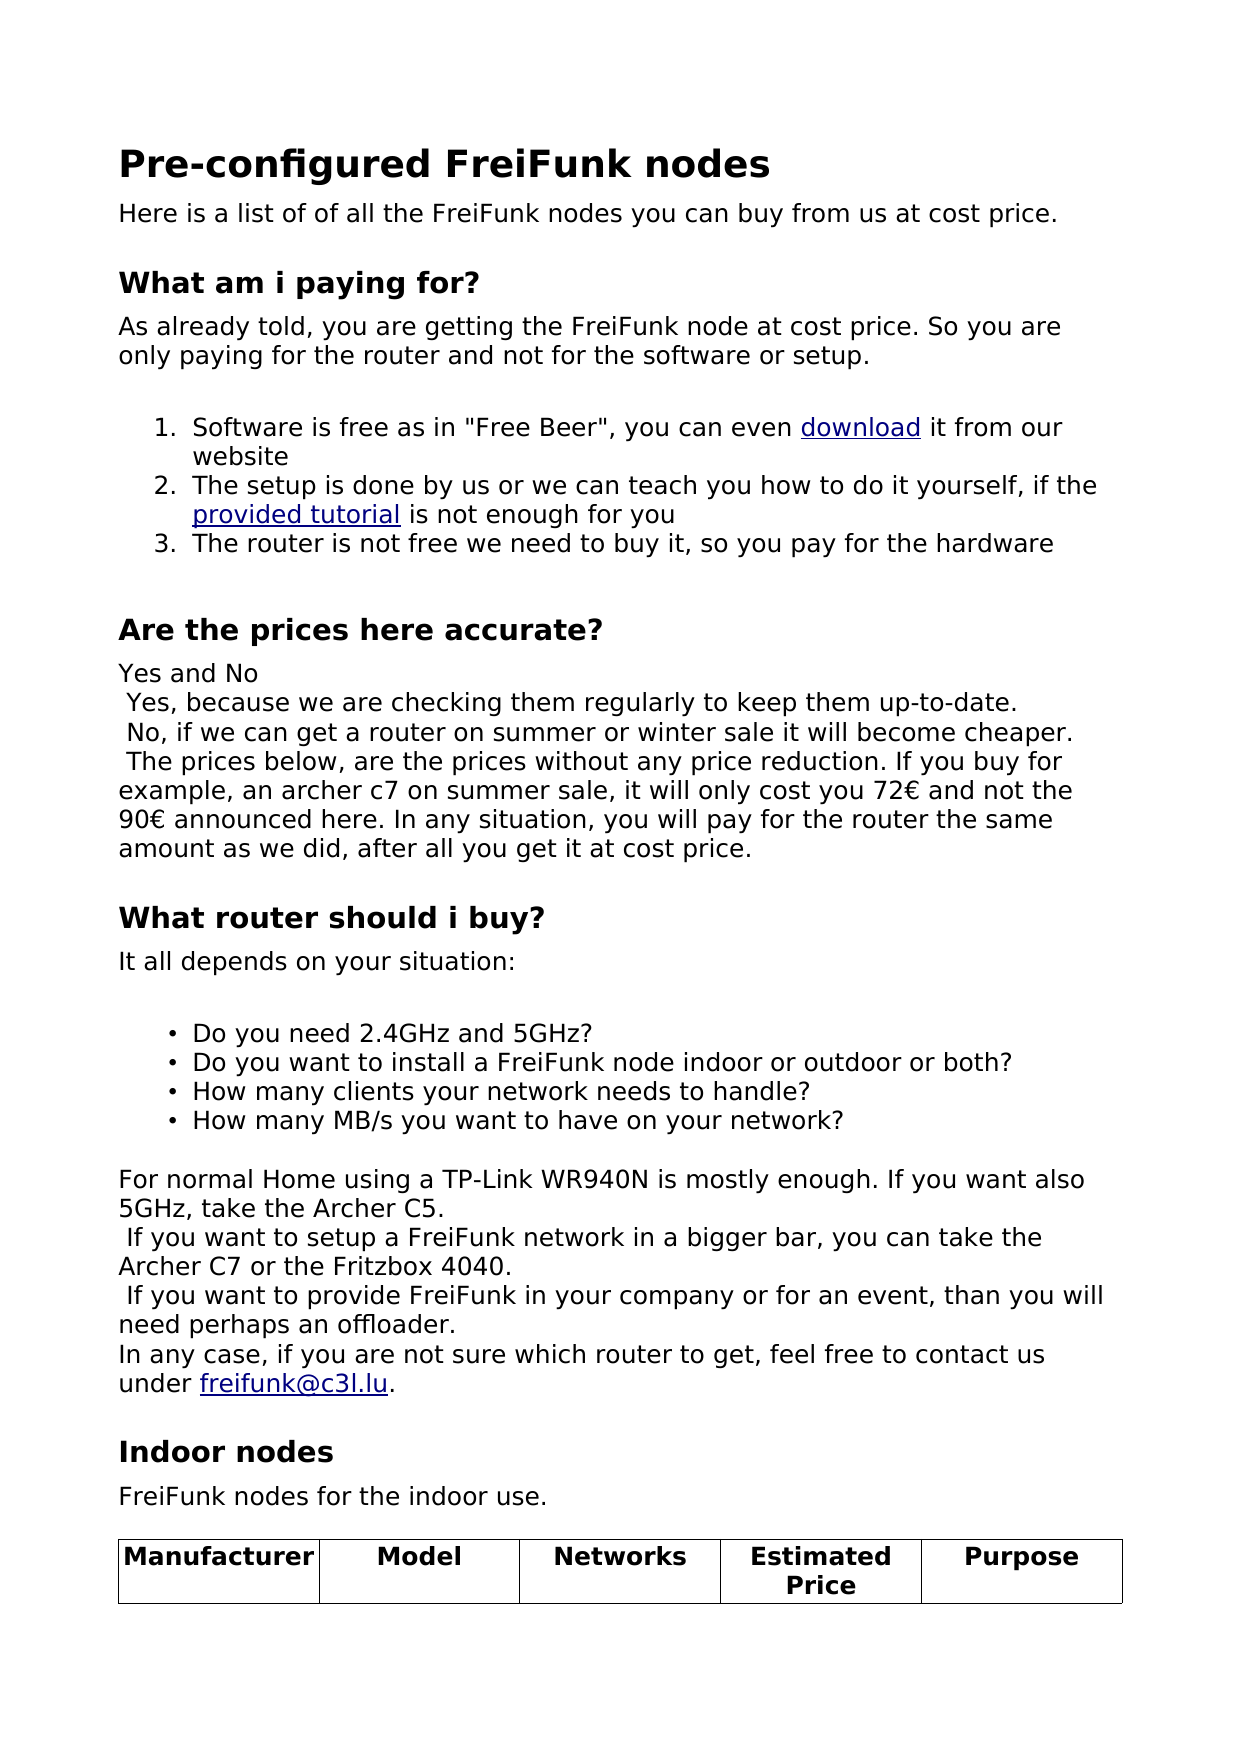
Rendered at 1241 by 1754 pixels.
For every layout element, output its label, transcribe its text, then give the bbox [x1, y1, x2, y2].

subtitle Indoor nodes [118, 1436, 1122, 1470]
subtitle Are the prices here accurate? [118, 613, 1122, 647]
list How many clients your network needs to handle? [177, 1077, 1122, 1106]
text Here is a list of of all the FreiFunk nodes you can buy from us at cost price. [118, 199, 1122, 228]
subtitle What am i paying for? [118, 266, 1122, 300]
text FreiFunk nodes for the indoor use. [118, 1482, 1122, 1511]
table_header Networks [520, 1540, 720, 1603]
subtitle Pre-configured FreiFunk nodes [118, 143, 1122, 187]
list Software is free as in "Free Beer", you can even download it from our website [177, 413, 1122, 471]
text As already told, you are getting the FreiFunk node at cost price. So you are only paying for the router and not for the software or setup. [118, 312, 1122, 371]
list How many MB/s you want to have on your network? [177, 1106, 1122, 1135]
text Yes and No Yes, because we are checking them regularly to keep them up-to-date. No, if we can get a router on summer or winter sale it will become cheaper. The prices below, are the prices without any price reduction. If you buy for example, an archer c7 on summer sale, it will only cost you 72€ and not the 90€ announced here. In any situation, you will pay for the router the same amount as we did, after all you get it at cost price. [118, 659, 1122, 864]
text It all depends on your situation: [118, 948, 1122, 977]
list The setup is done by us or we can teach you how to do it yourself, if the provided tutorial is not enough for you [177, 471, 1122, 529]
table_header Purpose [922, 1540, 1122, 1603]
text For normal Home using a TP-Link WR940N is mostly enough. If you want also 5GHz, take the Archer C5. If you want to setup a FreiFunk network in a bigger bar, you can take the Archer C7 or the Fritzbox 4040. If you want to provide FreiFunk in your company or for an event, than you will need perhaps an offloader. In any case, if you are not sure which router to get, feel free to contact us under freifunk@c3l.lu. [118, 1165, 1122, 1398]
list Do you need 2.4GHz and 5GHz? [177, 1019, 1122, 1048]
list The router is not free we need to buy it, so you pay for the hardware [177, 529, 1122, 558]
table_header Model [320, 1540, 519, 1603]
table_header Estimated Price [721, 1540, 921, 1603]
subtitle What router should i buy? [118, 901, 1122, 935]
list Do you want to install a FreiFunk node indoor or outdoor or both? [177, 1048, 1122, 1077]
table_header Manufacturer [119, 1540, 319, 1603]
